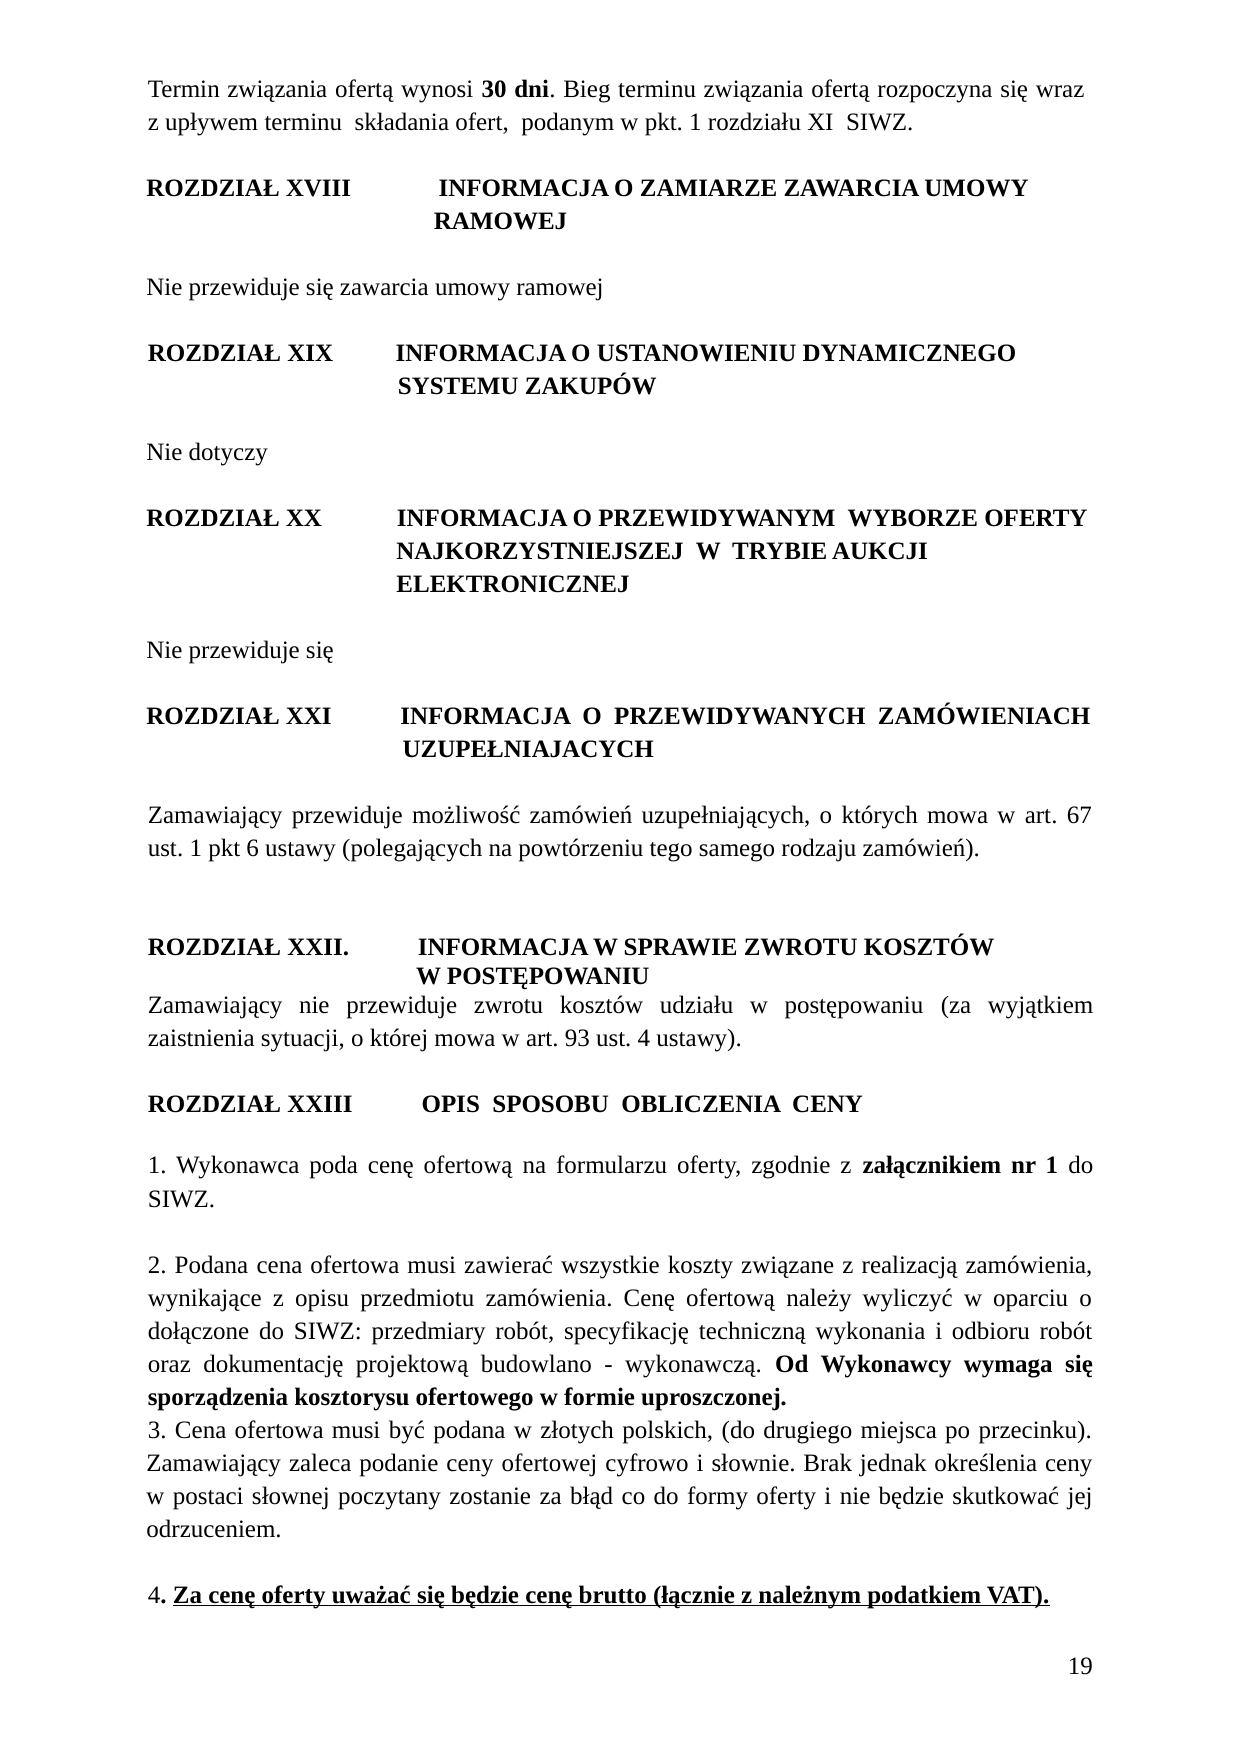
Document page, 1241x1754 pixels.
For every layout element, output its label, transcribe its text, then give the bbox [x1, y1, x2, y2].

text Zamawiający nie przewiduje zwrotu kosztów udziału w postępowaniu (za wyjątkiem zaistnienia sytuacji, o której mowa w art. 93 ust. 4 ustawy). [148, 990, 1093, 1052]
text 4. Za cenę oferty uważać się będzie cenę brutto (łącznie z należnym podatkiem VAT). [148, 1580, 1093, 1609]
text ROZDZIAŁ XXIII OPIS SPOSOBU OBLICZENIA CENY [148, 1089, 1093, 1118]
text RAMOWEJ [146, 206, 1093, 234]
text Termin związania ofertą wynosi 30 dni. Bieg terminu związania ofertą rozpoczyna się wraz z upływem terminu składania ofert, podanym w pkt. 1 rozdziału XI SIWZ. [148, 74, 1093, 136]
text ROZDZIAŁ XXII. INFORMACJA W SPRAWIE ZWROTU KOSZTÓW [148, 932, 1093, 961]
text Nie dotyczy [146, 437, 1093, 466]
text ROZDZIAŁ XXI INFORMACJA O PRZEWIDYWANYCH ZAMÓWIENIACH [146, 701, 1093, 730]
text Nie przewiduje się zawarcia umowy ramowej [146, 272, 1093, 301]
text ELEKTRONICZNEJ [146, 569, 1093, 598]
text 1. Wykonawca poda cenę ofertową na formularzu oferty, zgodnie z załącznikiem nr 1 do SIWZ. [148, 1151, 1093, 1212]
text UZUPEŁNIAJACYCH [146, 734, 1093, 763]
text ROZDZIAŁ XX INFORMACJA O PRZEWIDYWANYM WYBORZE OFERTY [146, 503, 1093, 532]
text SYSTEMU ZAKUPÓW [148, 371, 1093, 400]
text ROZDZIAŁ XIX INFORMACJA O USTANOWIENIU DYNAMICZNEGO [148, 338, 1093, 367]
text W POSTĘPOWANIU [148, 961, 1093, 990]
text Zamawiający przewiduje możliwość zamówień uzupełniających, o których mowa w art. 67 ust. 1 pkt 6 ustawy (polegających na powtórzeniu tego samego rodzaju zamówień). [148, 800, 1093, 862]
text 2. Podana cena ofertowa musi zawierać wszystkie koszty związane z realizacją zamówienia, wynikające z opisu przedmiotu zamówienia. Cenę ofertową należy wyliczyć w oparciu o dołączone do SIWZ: przedmiary robót, specyfikację techniczną wykonania i odbioru robót oraz dokumentację projektową budowlano - wykonawczą. Od Wykonawcy wymaga się sporządzenia kosztorysu ofertowego w formie uproszczonej. [148, 1250, 1093, 1411]
text NAJKORZYSTNIEJSZEJ W TRYBIE AUKCJI [146, 536, 1093, 565]
text 3. Cena ofertowa musi być podana w złotych polskich, (do drugiego miejsca po przecinku). Zamawiający zaleca podanie ceny ofertowej cyfrowo i słownie. Brak jednak określenia ceny w postaci słownej poczytany zostanie za błąd co do formy oferty i nie będzie skutkować jej odrzuceniem. [146, 1415, 1093, 1543]
text ROZDZIAŁ XVIII INFORMACJA O ZAMIARZE ZAWARCIA UMOWY [146, 173, 1093, 202]
text Nie przewiduje się [146, 635, 1093, 664]
